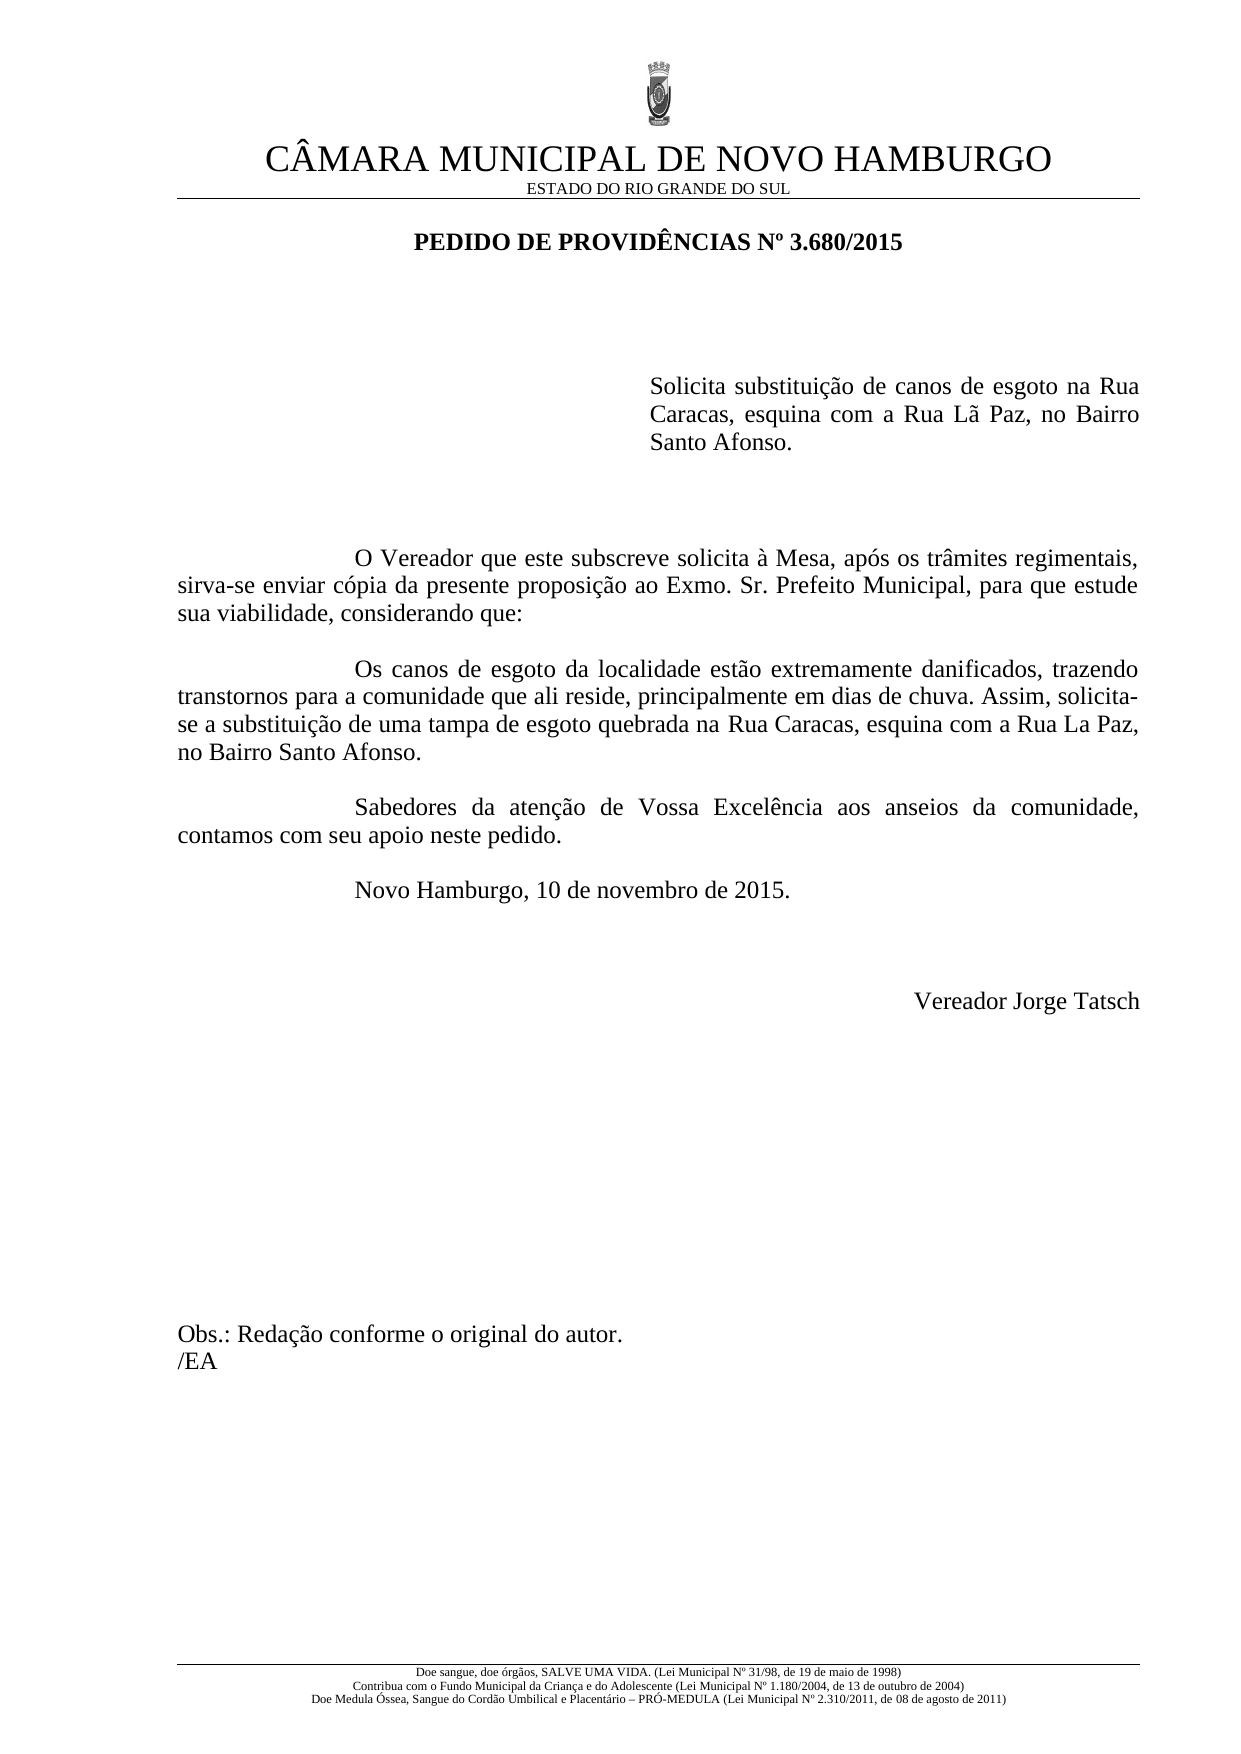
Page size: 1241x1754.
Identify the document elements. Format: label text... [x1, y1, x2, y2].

text Obs.: Redação conforme o original do autor. [177, 1320, 1140, 1347]
text Os canos de esgoto da localidade estão extremamente danificados, trazendo transtornos para a comunidade que ali reside, principalmente em dias de chuva. Assim, solicita-se a substituição de uma tampa de esgoto quebrada na Rua Caracas, esquina com a Rua La Paz, no Bairro Santo Afonso. [177, 655, 1140, 766]
text O Vereador que este subscreve solicita à Mesa, após os trâmites regimentais, sirva-se enviar cópia da presente proposição ao Exmo. Sr. Prefeito Municipal, para que estude sua viabilidade, considerando que: [177, 544, 1140, 627]
text Novo Hamburgo, 10 de novembro de 2015. [177, 876, 1140, 904]
text Solicita substituição de canos de esgoto na Rua Caracas, esquina com a Rua Lã Paz, no Bairro Santo Afonso. [649, 372, 1140, 455]
text Sabedores da atenção de Vossa Excelência aos anseios da comunidade, contamos com seu apoio neste pedido. [177, 793, 1140, 849]
text /EA [177, 1347, 1140, 1375]
text PEDIDO DE PROVIDÊNCIAS Nº 3.680/2015 [177, 228, 1140, 256]
text Vereador Jorge Tatsch [177, 987, 1140, 1015]
